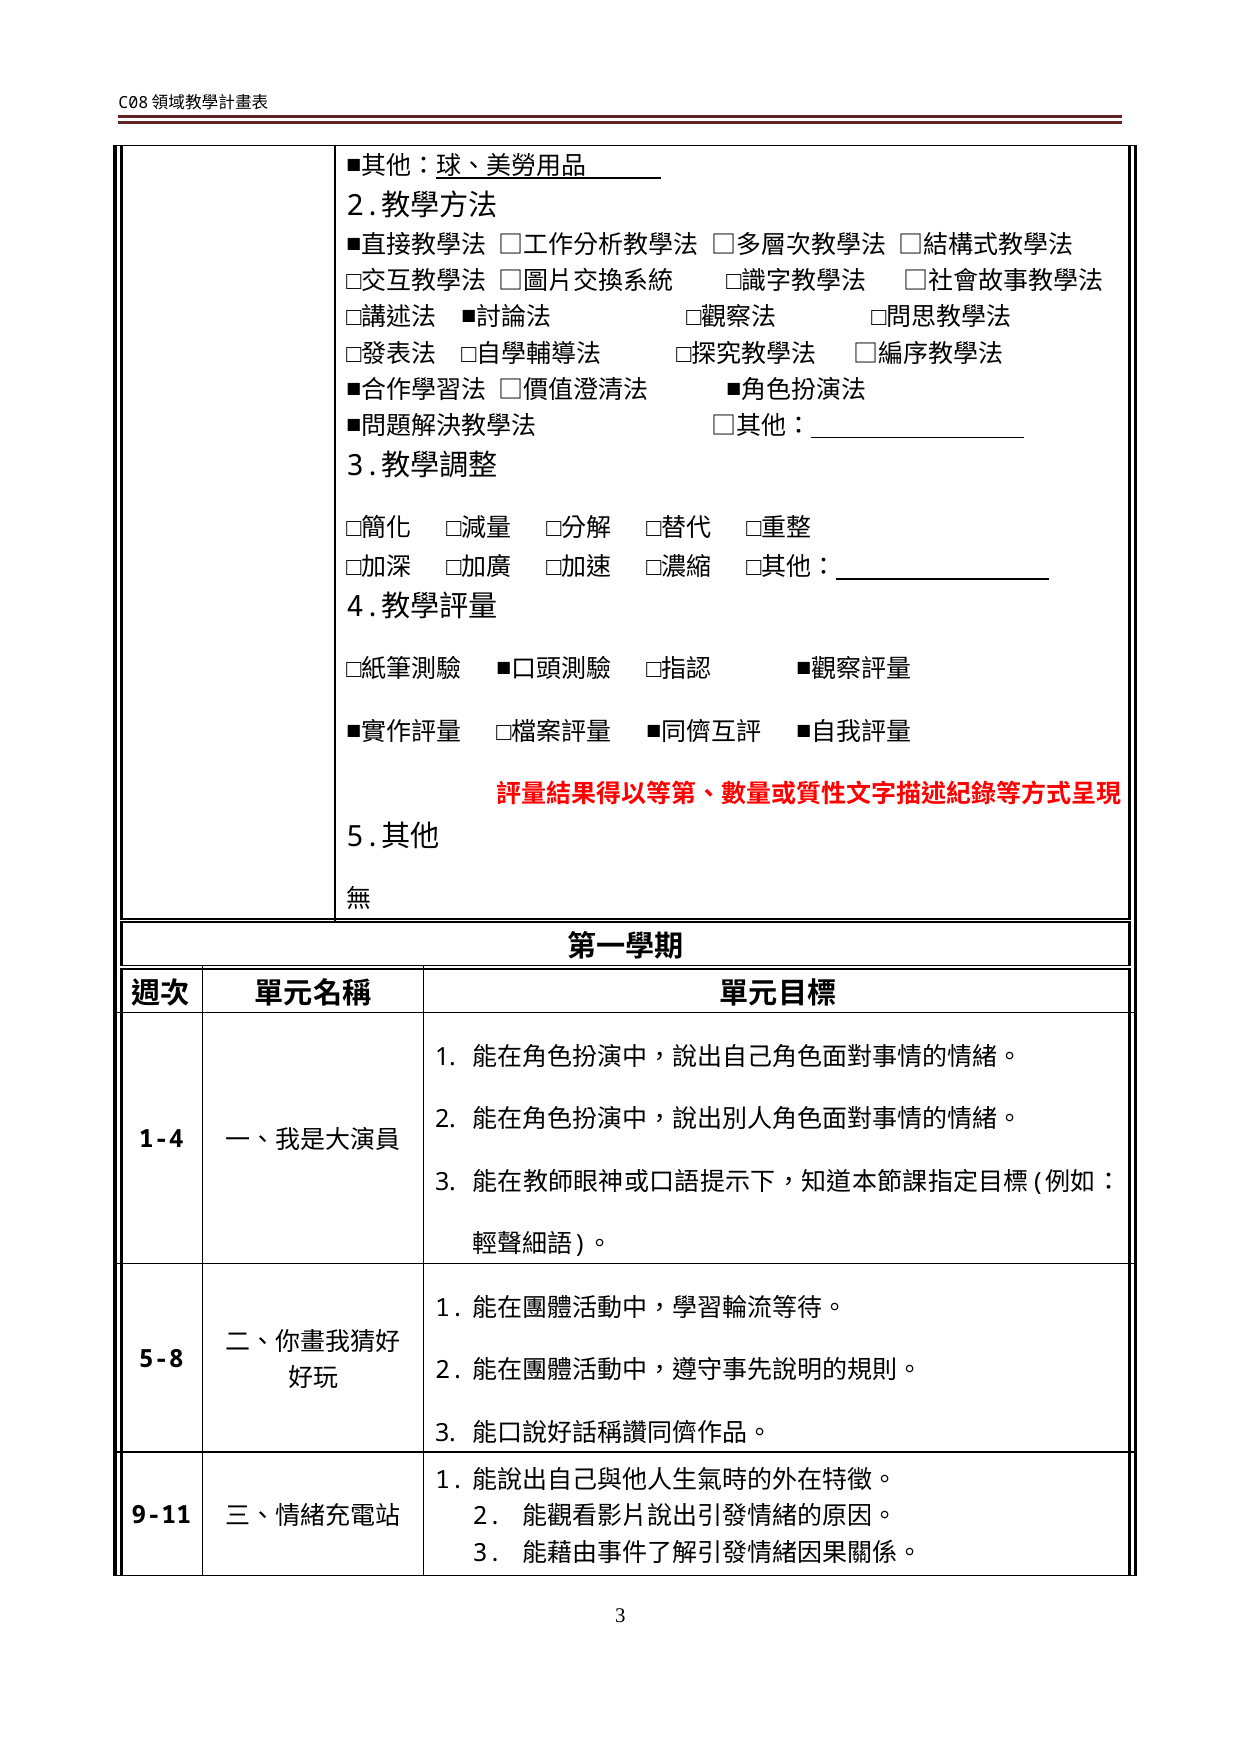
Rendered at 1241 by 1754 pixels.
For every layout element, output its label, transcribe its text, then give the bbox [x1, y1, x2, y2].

table_cell 單元目標 [424, 970, 1128, 1012]
table_cell 二、你畫我猜好好玩 [203, 1264, 423, 1451]
table_cell 5-8 [123, 1264, 202, 1451]
table_cell 一、我是大演員 [203, 1013, 423, 1263]
table_cell 1-4 [123, 1013, 202, 1263]
table_cell ■其他：球、美勞用品 2.教學方法 ■直接教學法 □工作分析教學法 □多層次教學法 □結構式教學法 □交互教學法 □圖片交換系統 □識字教學法 □社會故事教學法 □講述法 ■討論法 □觀察法 □問思教學法 □發表法 □自學輔導法 □探究教學法 □編序教學法 ■合作學習法 □價值澄清法 ■角色扮演法 ■問題解決教學法 □其他： 3.教學調整 □簡化 □減量 □分解 □替代 □重整 □加深 □加廣 □加速 □濃縮 □其他： 4.教學評量 □紙筆測驗 ■口頭測驗 □指認 ■觀察評量 ■實作評量 □檔案評量 ■同儕互評 ■自我評量 評量結果得以等第、數量或質性文字描述紀錄等方式呈現 5.其他 無 [336, 146, 1128, 918]
table_cell 單元名稱 [203, 970, 423, 1012]
table_cell [123, 146, 334, 918]
table_cell 週次 [123, 970, 202, 1012]
table_cell 9-11 [123, 1453, 202, 1575]
table_cell 能在角色扮演中，說出自己角色面對事情的情緒。 能在角色扮演中，說出別人角色面對事情的情緒。 能在教師眼神或口語提示下，知道本節課指定目標(例如：輕聲細語)。 [424, 1013, 1128, 1263]
table_cell 第一學期 [123, 923, 1128, 965]
table_cell 能在團體活動中，學習輪流等待。 能在團體活動中，遵守事先說明的規則。 能口說好話稱讚同儕作品。 [424, 1264, 1128, 1451]
table_cell 三、情緒充電站 [203, 1453, 423, 1575]
table_cell 能說出自己與他人生氣時的外在特徵。 能觀看影片說出引發情緒的原因。 能藉由事件了解引發情緒因果關係。 [424, 1453, 1128, 1575]
